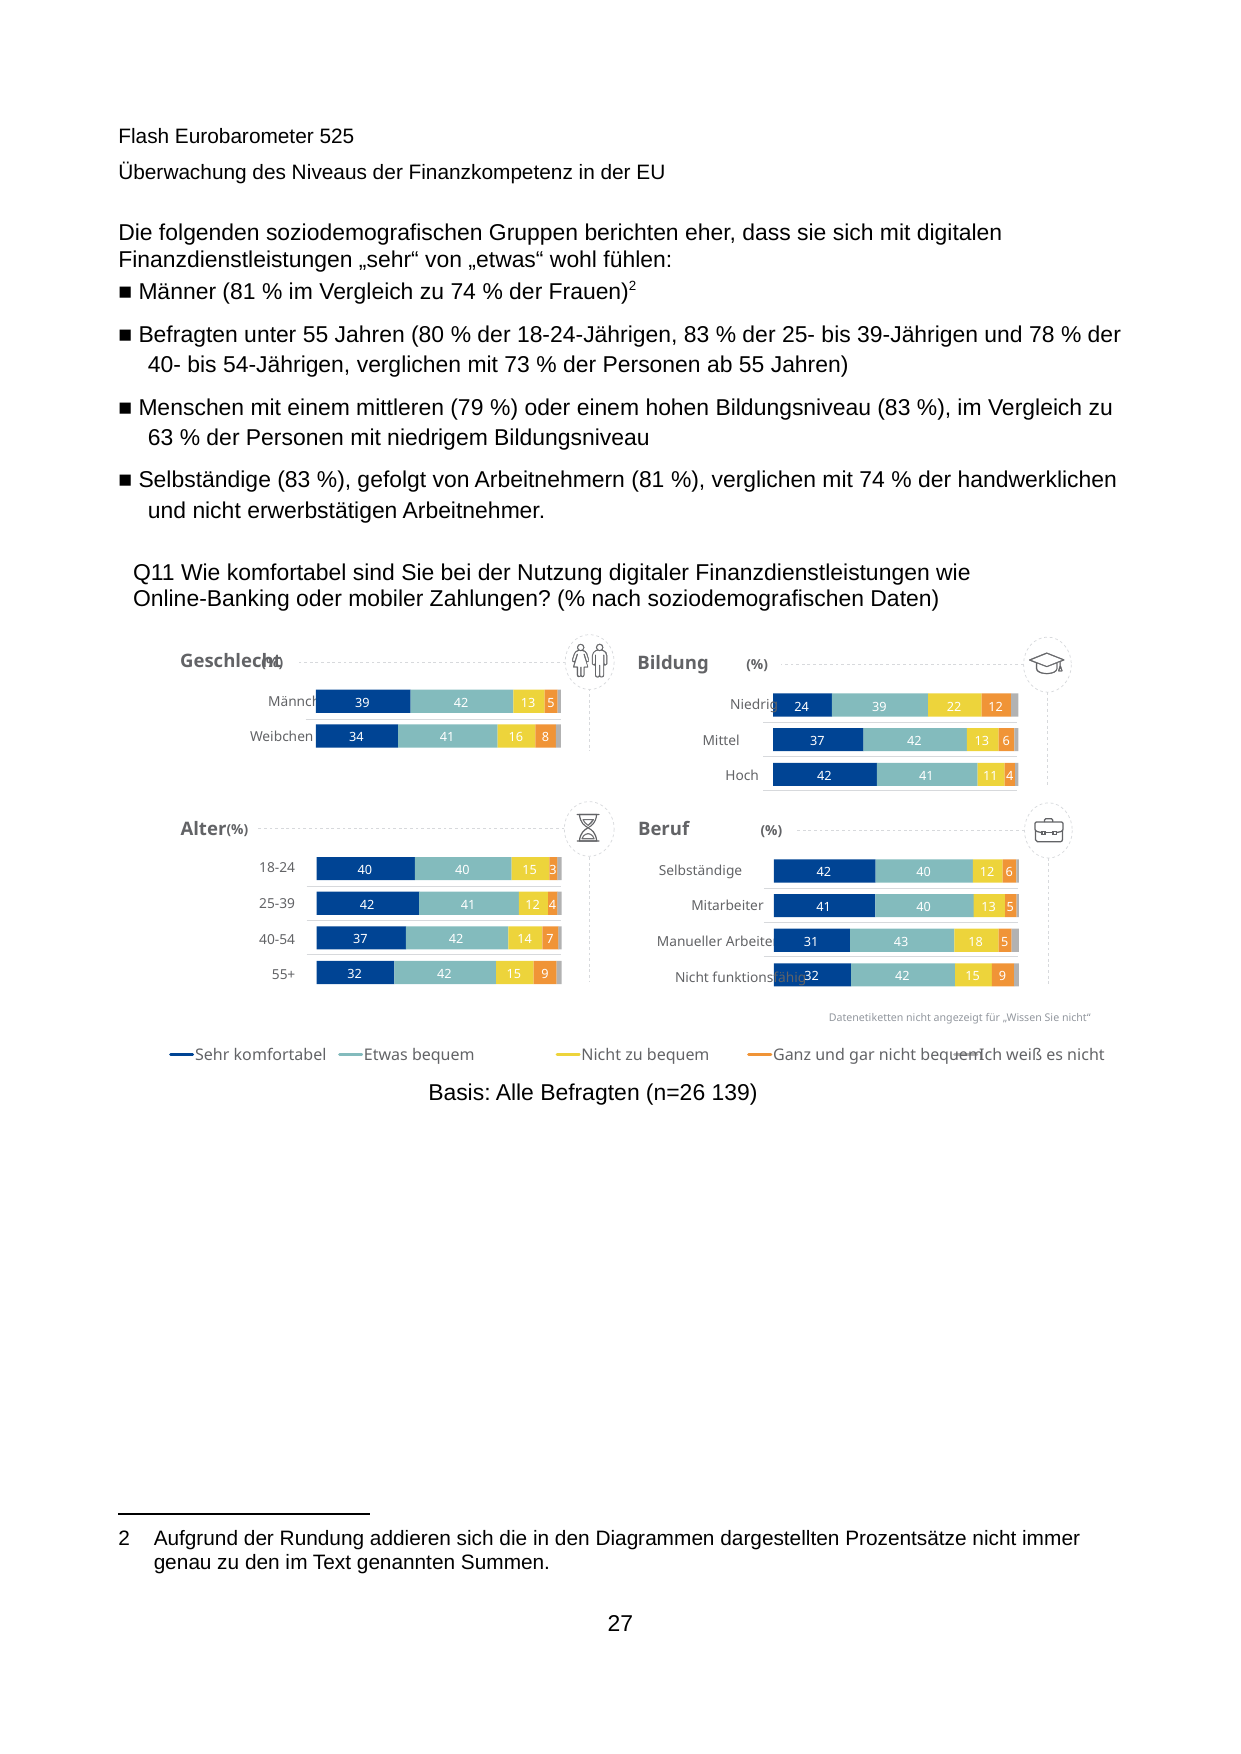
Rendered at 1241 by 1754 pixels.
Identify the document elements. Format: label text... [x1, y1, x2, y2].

text Die folgenden soziodemografischen Gruppen berichten eher, dass sie sich mit digitalen Finanzdienstleistungen „sehr“ von „etwas“ wohl fühlen: [118, 219, 1122, 272]
list ■ Männer (81 % im Vergleich zu 74 % der Frauen) [118, 278, 1122, 304]
list ■ Selbständige (83 %), gefolgt von Arbeitnehmern (81 %), verglichen mit 74 % der handwerklichen und nicht erwerbstätigen Arbeitnehmer. [118, 466, 1122, 523]
list ■ Befragten unter 55 Jahren (80 % der 18-24-Jährigen, 83 % der 25- bis 39-Jährigen und 78 % der 40- bis 54-Jährigen, verglichen mit 73 % der Personen ab 55 Jahren) [118, 321, 1122, 377]
list ■ Menschen mit einem mittleren (79 %) oder einem hohen Bildungsniveau (83 %), im Vergleich zu 63 % der Personen mit niedrigem Bildungsniveau [118, 393, 1122, 450]
text Aufgrund der Rundung addieren sich die in den Diagrammen dargestellten Prozentsätze nicht immer genau zu den im Text genannten Summen. [118, 1526, 1122, 1574]
